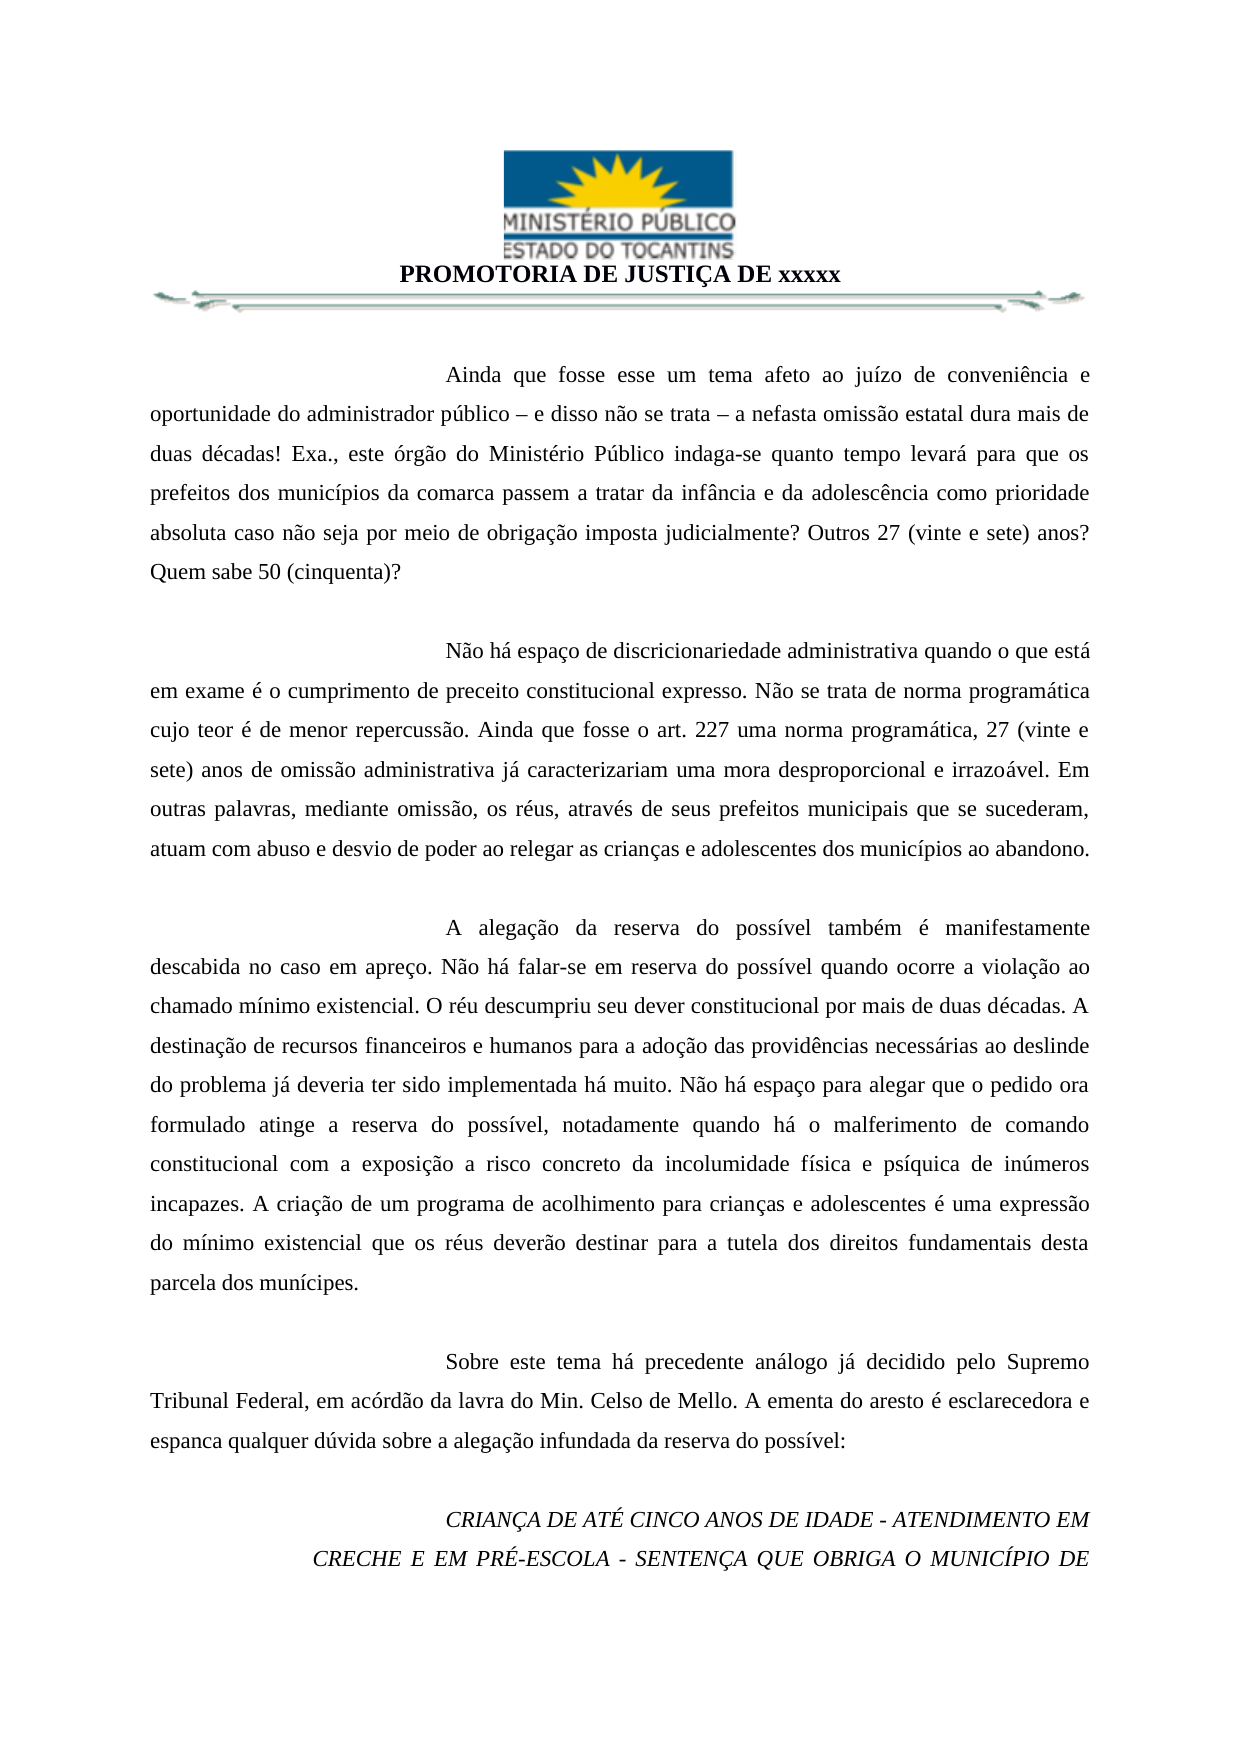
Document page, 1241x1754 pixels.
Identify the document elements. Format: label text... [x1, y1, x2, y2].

text Não há espaço de discricionariedade administrativa quando o que está em exame é o cumprimento de preceito constitucional expresso. Não se trata de norma programática cujo teor é de menor repercussão. Ainda que fosse o art. 227 uma norma programática, 27 (vinte e sete) anos de omissão administrativa já caracterizariam uma mora desproporcional e irrazoável. Em outras palavras, mediante omissão, os réus, através de seus prefeitos municipais que se sucederam, atuam com abuso e desvio de poder ao relegar as crianças e adolescentes dos municípios ao abandono. [150, 637, 1090, 861]
text CRIANÇA DE ATÉ CINCO ANOS DE IDADE - ATENDIMENTO EM CRECHE E EM PRÉ-ESCOLA - SENTENÇA QUE OBRIGA O MUNICÍPIO DE [312, 1506, 1090, 1572]
picture [150, 288, 1091, 322]
text Ainda que fosse esse um tema afeto ao juízo de conveniência e oportunidade do administrador público – e disso não se trata – a nefasta omissão estatal dura mais de duas décadas! Exa., este órgão do Ministério Público indaga-se quanto tempo levará para que os prefeitos dos municípios da comarca passem a tratar da infância e da adolescência como prioridade absoluta caso não seja por meio de obrigação imposta judicialmente? Outros 27 (vinte e sete) anos? Quem sabe 50 (cinquenta)? [150, 361, 1090, 585]
text A alegação da reserva do possível também é manifestamente descabida no caso em apreço. Não há falar-se em reserva do possível quando ocorre a violação ao chamado mínimo existencial. O réu descumpriu seu dever constitucional por mais de duas décadas. A destinação de recursos financeiros e humanos para a adoção das providências necessárias ao deslinde do problema já deveria ter sido implementada há muito. Não há espaço para alegar que o pedido ora formulado atinge a reserva do possível, notadamente quando há o malferimento de comando constitucional com a exposição a risco concreto da incolumidade física e psíquica de inúmeros incapazes. A criação de um programa de acolhimento para crianças e adolescentes é uma expressão do mínimo existencial que os réus deverão destinar para a tutela dos direitos fundamentais desta parcela dos munícipes. [150, 914, 1090, 1295]
text Sobre este tema há precedente análogo já decidido pelo Supremo Tribunal Federal, em acórdão da lavra do Min. Celso de Mello. A ementa do aresto é esclarecedora e espanca qualquer dúvida sobre a alegação infundada da reserva do possível: [150, 1348, 1090, 1453]
picture [503, 150, 737, 260]
